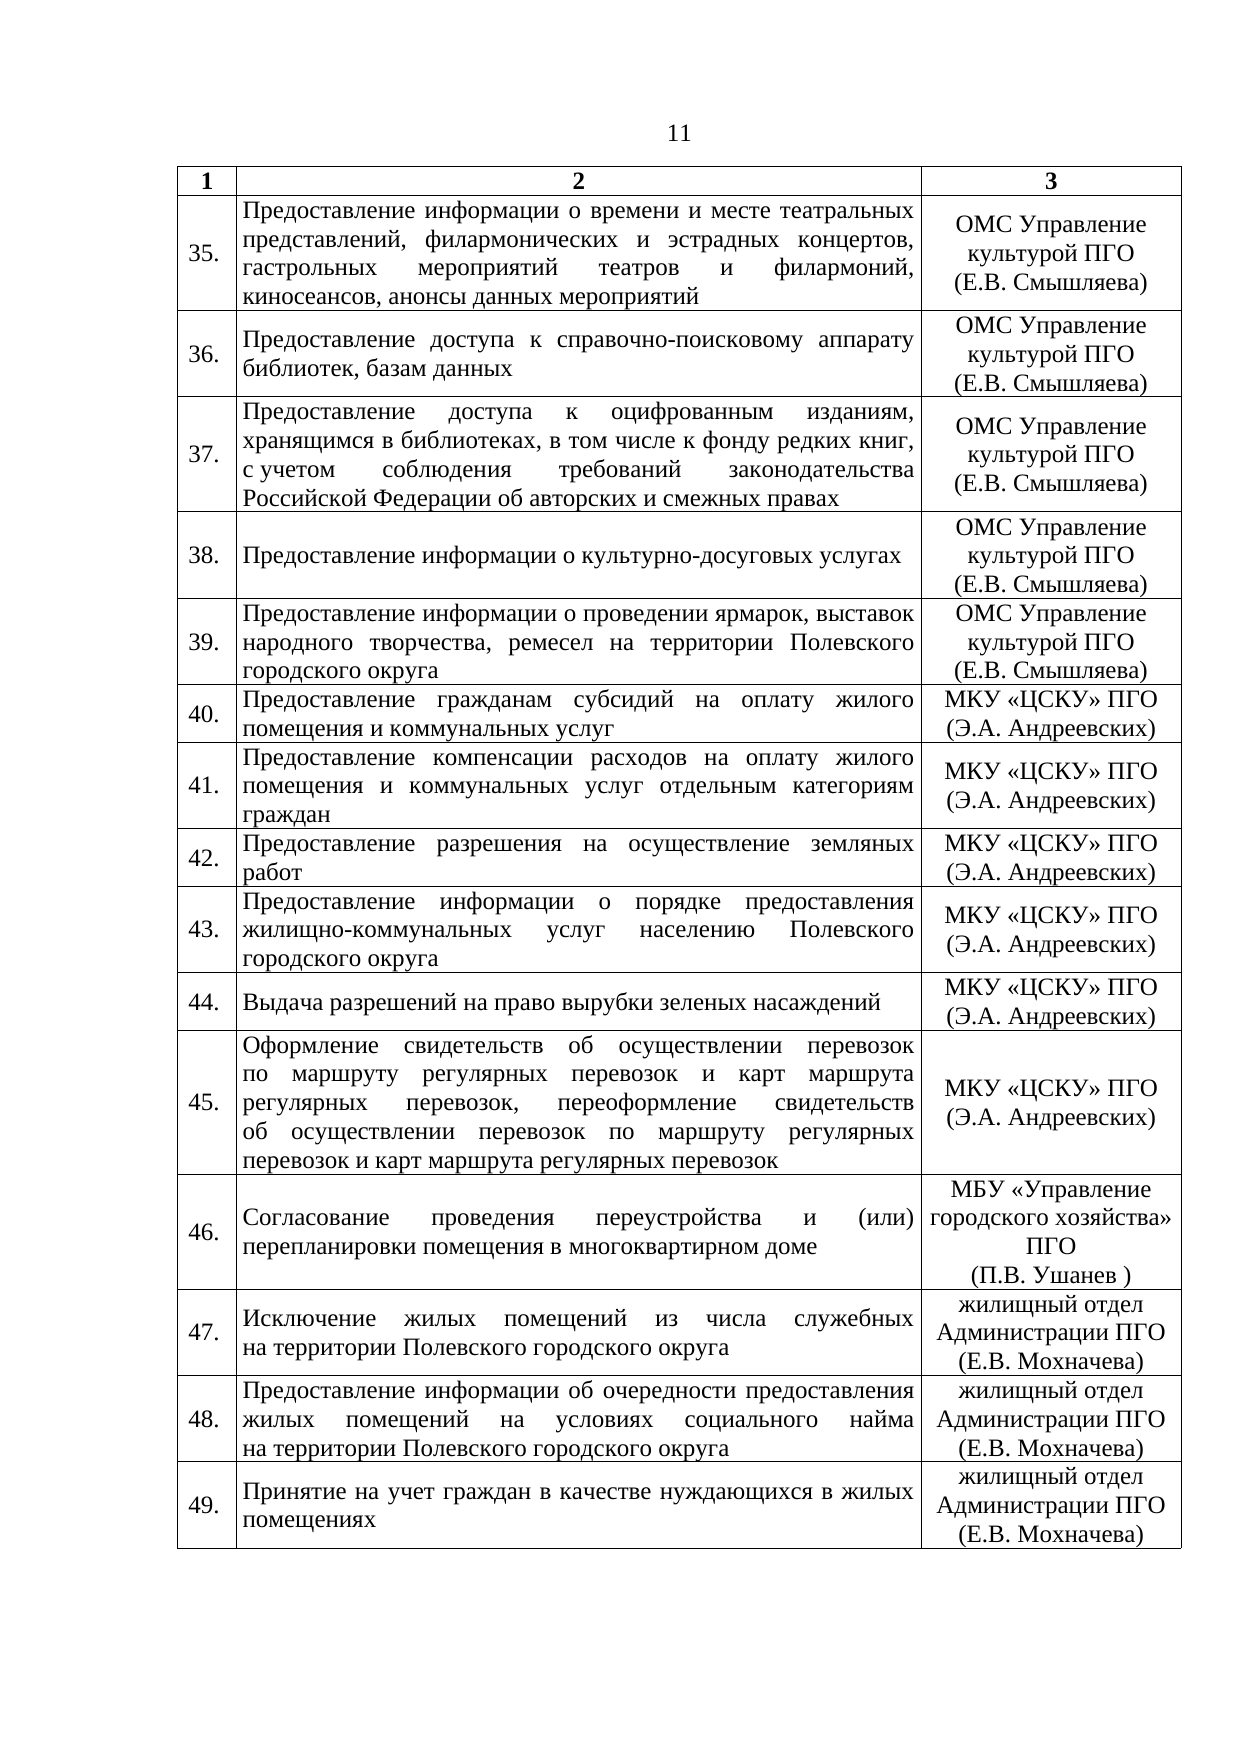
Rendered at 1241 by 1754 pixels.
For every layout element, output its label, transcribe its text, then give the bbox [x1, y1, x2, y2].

table_cell Предоставление информации об очередности предоставления жилых помещений на условиях социального найма на территории Полевского городского округа [237, 1376, 921, 1461]
table_cell Принятие на учет граждан в качестве нуждающихся в жилых помещениях [237, 1462, 921, 1548]
table_cell жилищный отдел Администрации ПГО (Е.В. Мохначева) [922, 1376, 1181, 1461]
table_cell МКУ «ЦСКУ» ПГО (Э.А. Андреевских) [922, 973, 1181, 1030]
table_cell Предоставление гражданам субсидий на оплату жилого помещения и коммунальных услуг [237, 685, 921, 742]
table_cell [178, 829, 236, 886]
table_cell [178, 1031, 236, 1173]
table_cell [178, 685, 236, 742]
table_cell [178, 512, 236, 598]
table_cell МКУ «ЦСКУ» ПГО (Э.А. Андреевских) [922, 1031, 1181, 1173]
table_cell жилищный отдел Администрации ПГО (Е.В. Мохначева) [922, 1290, 1181, 1375]
table_cell Предоставление информации о порядке предоставления жилищно-коммунальных услуг населению Полевского городского округа [237, 887, 921, 972]
table_cell [178, 1462, 236, 1548]
table_cell Предоставление доступа к оцифрованным изданиям, хранящимся в библиотеках, в том числе к фонду редких книг, с учетом соблюдения требований законодательства Российской Федерации об авторских и смежных правах [237, 397, 921, 511]
table_cell ОМС Управление культурой ПГО (Е.В. Смышляева) [922, 397, 1181, 511]
table_cell Предоставление информации о времени и месте театральных представлений, филармонических и эстрадных концертов, гастрольных мероприятий театров и филармоний, киносеансов, анонсы данных мероприятий [237, 196, 921, 310]
table_cell МКУ «ЦСКУ» ПГО (Э.А. Андреевских) [922, 887, 1181, 972]
table_cell Предоставление компенсации расходов на оплату жилого помещения и коммунальных услуг отдельным категориям граждан [237, 743, 921, 828]
table_header 3 [922, 167, 1181, 195]
table_cell [178, 887, 236, 972]
table_cell МКУ «ЦСКУ» ПГО (Э.А. Андреевских) [922, 743, 1181, 828]
table_header 2 [237, 167, 921, 195]
table_cell Исключение жилых помещений из числа служебных на территории Полевского городского округа [237, 1290, 921, 1375]
table_cell ОМС Управление культурой ПГО (Е.В. Смышляева) [922, 512, 1181, 598]
table_cell [178, 196, 236, 310]
table_cell Предоставление информации о культурно-досуговых услугах [237, 512, 921, 598]
table_cell Выдача разрешений на право вырубки зеленых насаждений [237, 973, 921, 1030]
table_cell ОМС Управление культурой ПГО (Е.В. Смышляева) [922, 599, 1181, 684]
table_cell жилищный отдел Администрации ПГО (Е.В. Мохначева) [922, 1462, 1181, 1548]
table_cell МБУ «Управление городского хозяйства» ПГО (П.В. Ушанев ) [922, 1175, 1181, 1289]
table_cell [178, 1290, 236, 1375]
table_cell ОМС Управление культурой ПГО (Е.В. Смышляева) [922, 196, 1181, 310]
table_cell Оформление свидетельств об осуществлении перевозок по маршруту регулярных перевозок и карт маршрута регулярных перевозок, переоформление свидетельств об осуществлении перевозок по маршруту регулярных перевозок и карт маршрута регулярных перевозок [237, 1031, 921, 1173]
table_cell ОМС Управление культурой ПГО (Е.В. Смышляева) [922, 311, 1181, 396]
table_cell Предоставление разрешения на осуществление земляных работ [237, 829, 921, 886]
table_cell Согласование проведения переустройства и (или) перепланировки помещения в многоквартирном доме [237, 1175, 921, 1289]
table_header 1 [178, 167, 236, 195]
table_cell [178, 743, 236, 828]
table_cell МКУ «ЦСКУ» ПГО (Э.А. Андреевских) [922, 829, 1181, 886]
table_cell МКУ «ЦСКУ» ПГО (Э.А. Андреевских) [922, 685, 1181, 742]
table_cell Предоставление информации о проведении ярмарок, выставок народного творчества, ремесел на территории Полевского городского округа [237, 599, 921, 684]
table_cell Предоставление доступа к справочно-поисковому аппарату библиотек, базам данных [237, 311, 921, 396]
table_cell [178, 599, 236, 684]
table_cell [178, 311, 236, 396]
table_cell [178, 397, 236, 511]
table_cell [178, 1376, 236, 1461]
table_cell [178, 973, 236, 1030]
table_cell [178, 1175, 236, 1289]
